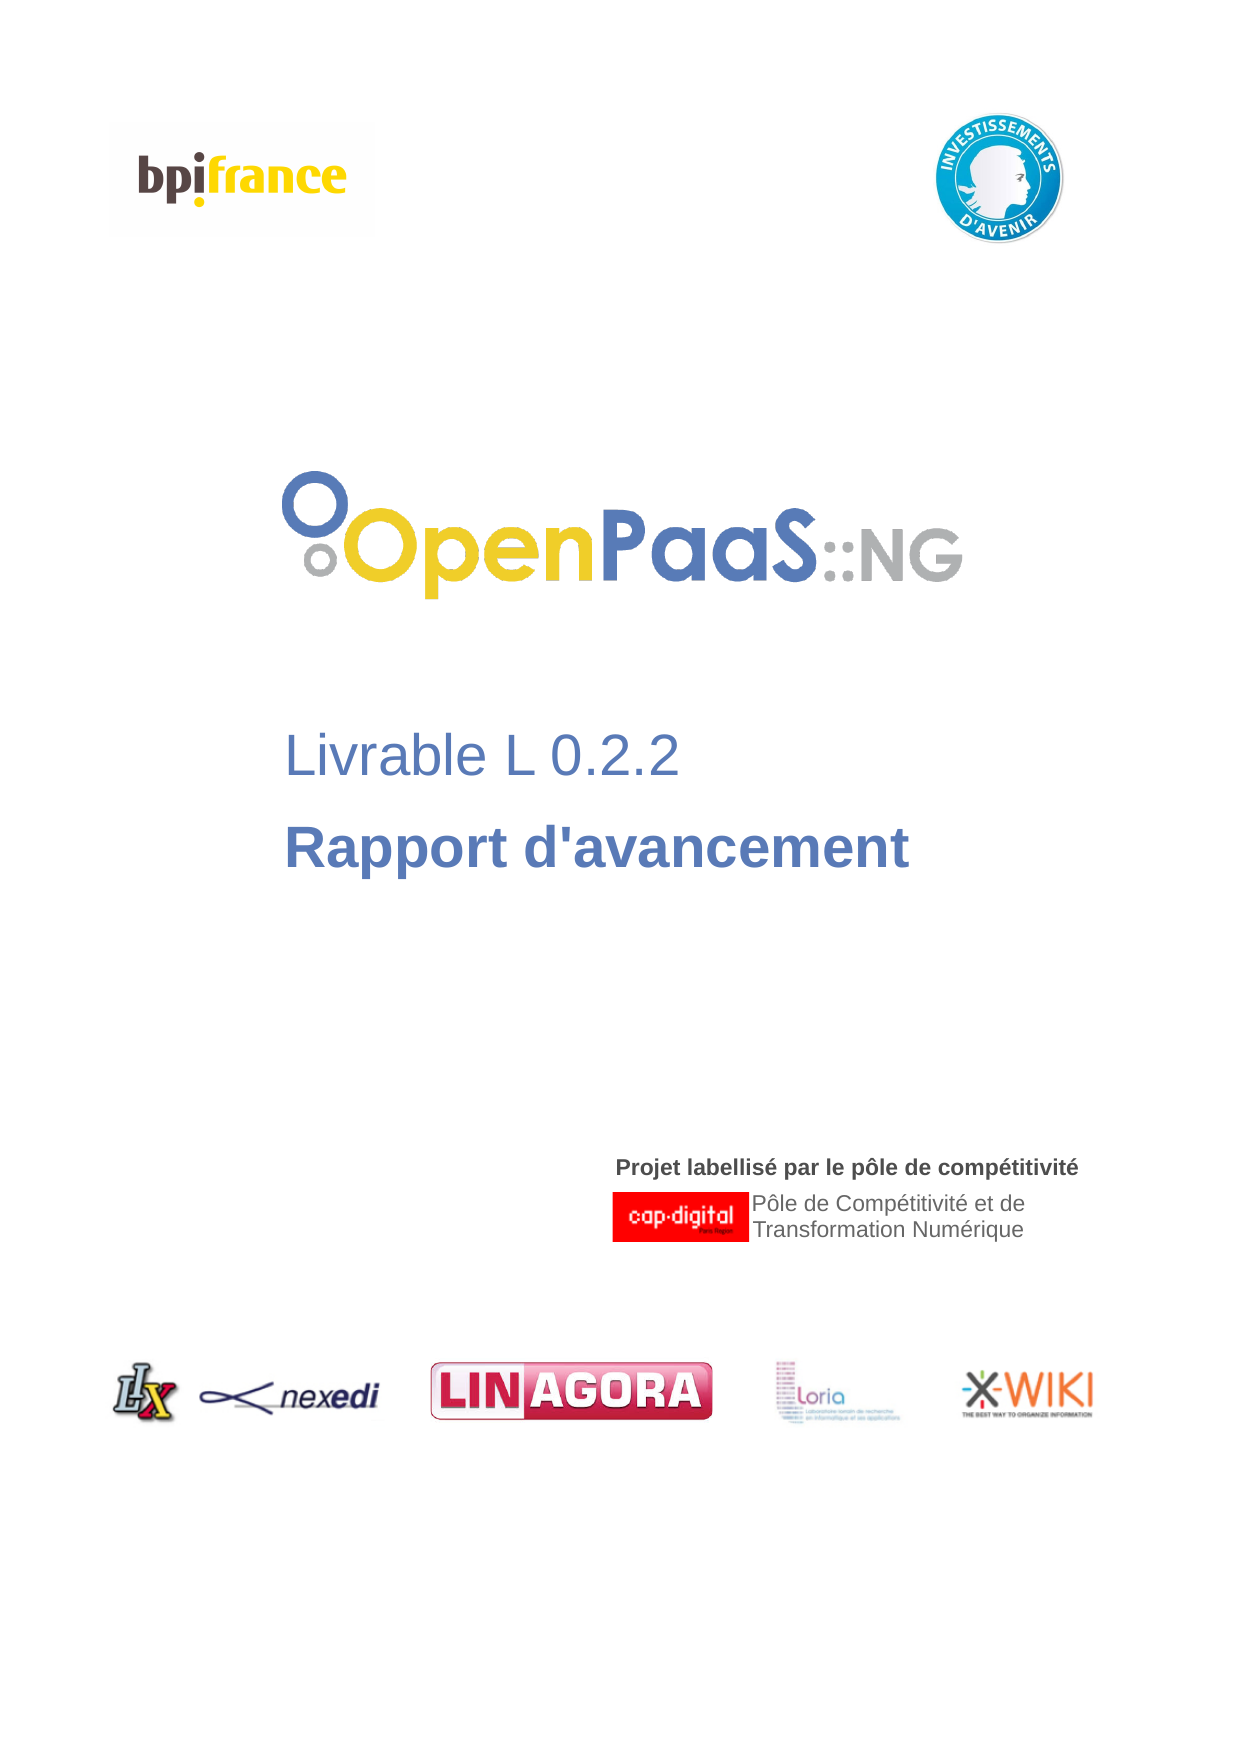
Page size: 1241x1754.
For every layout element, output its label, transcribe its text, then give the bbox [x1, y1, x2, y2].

text Rapport d'avancement [284, 813, 1137, 880]
picture [904, 108, 1096, 248]
text Pôle de Compétitivité et de [613, 1190, 1082, 1216]
text Projet labellisé par le pôle de compétitivité [613, 1154, 1082, 1180]
picture [612, 1192, 750, 1242]
text Livrable L 0.2.2 [284, 721, 1137, 788]
text Transformation Numérique [613, 1216, 1082, 1243]
picture [278, 468, 963, 602]
picture [109, 122, 375, 237]
picture [102, 1357, 1107, 1432]
